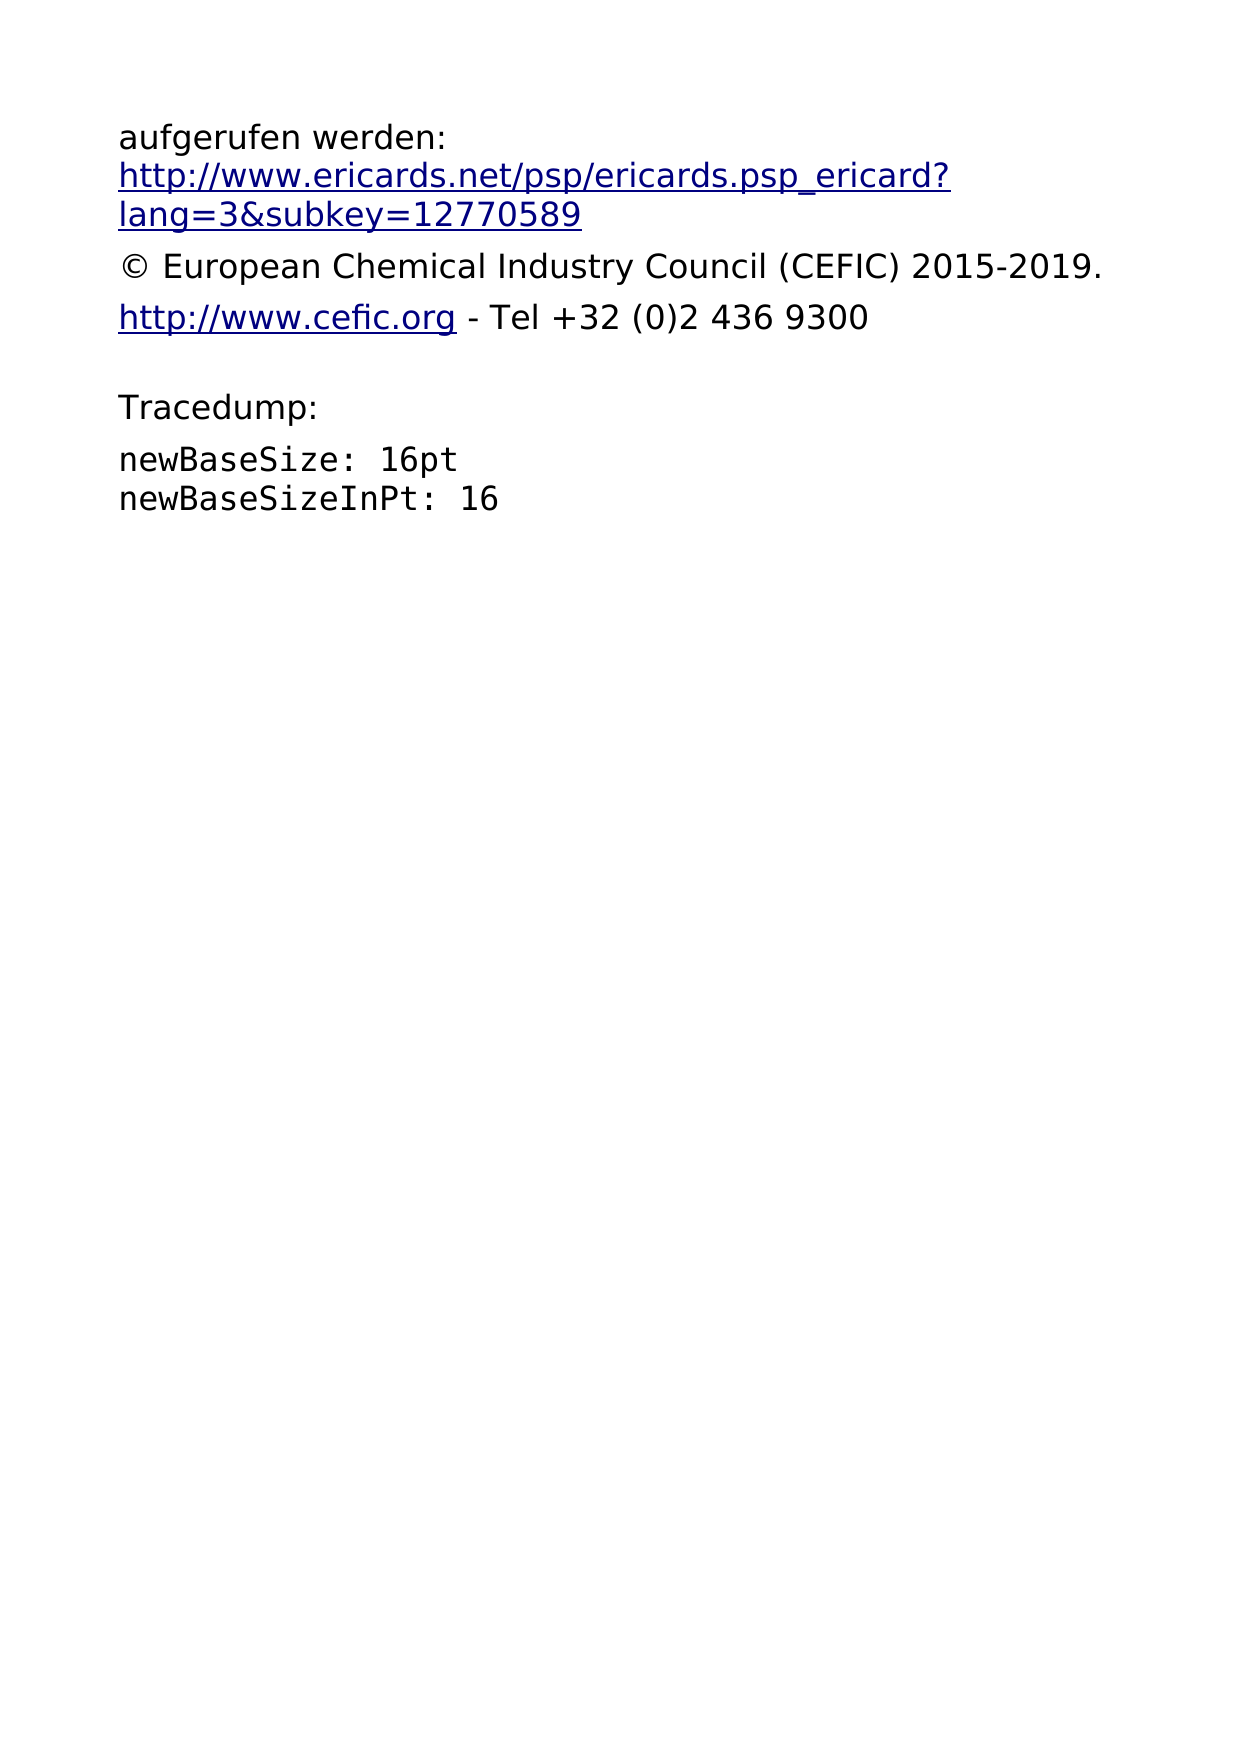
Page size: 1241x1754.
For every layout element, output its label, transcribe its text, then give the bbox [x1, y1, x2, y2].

text newBaseSize: 16pt newBaseSizeInPt: 16 [118, 440, 1122, 518]
text http://www.cefic.org - Tel +32 (0)2 436 9300 [118, 298, 1122, 337]
text © European Chemical Industry Council (CEFIC) 2015-2019. [118, 247, 1122, 286]
text aufgerufen werden: http://www.ericards.net/psp/ericards.psp_ericard?lang=3&subkey=12770589 [118, 118, 1122, 235]
text Tracedump: [118, 350, 1122, 428]
